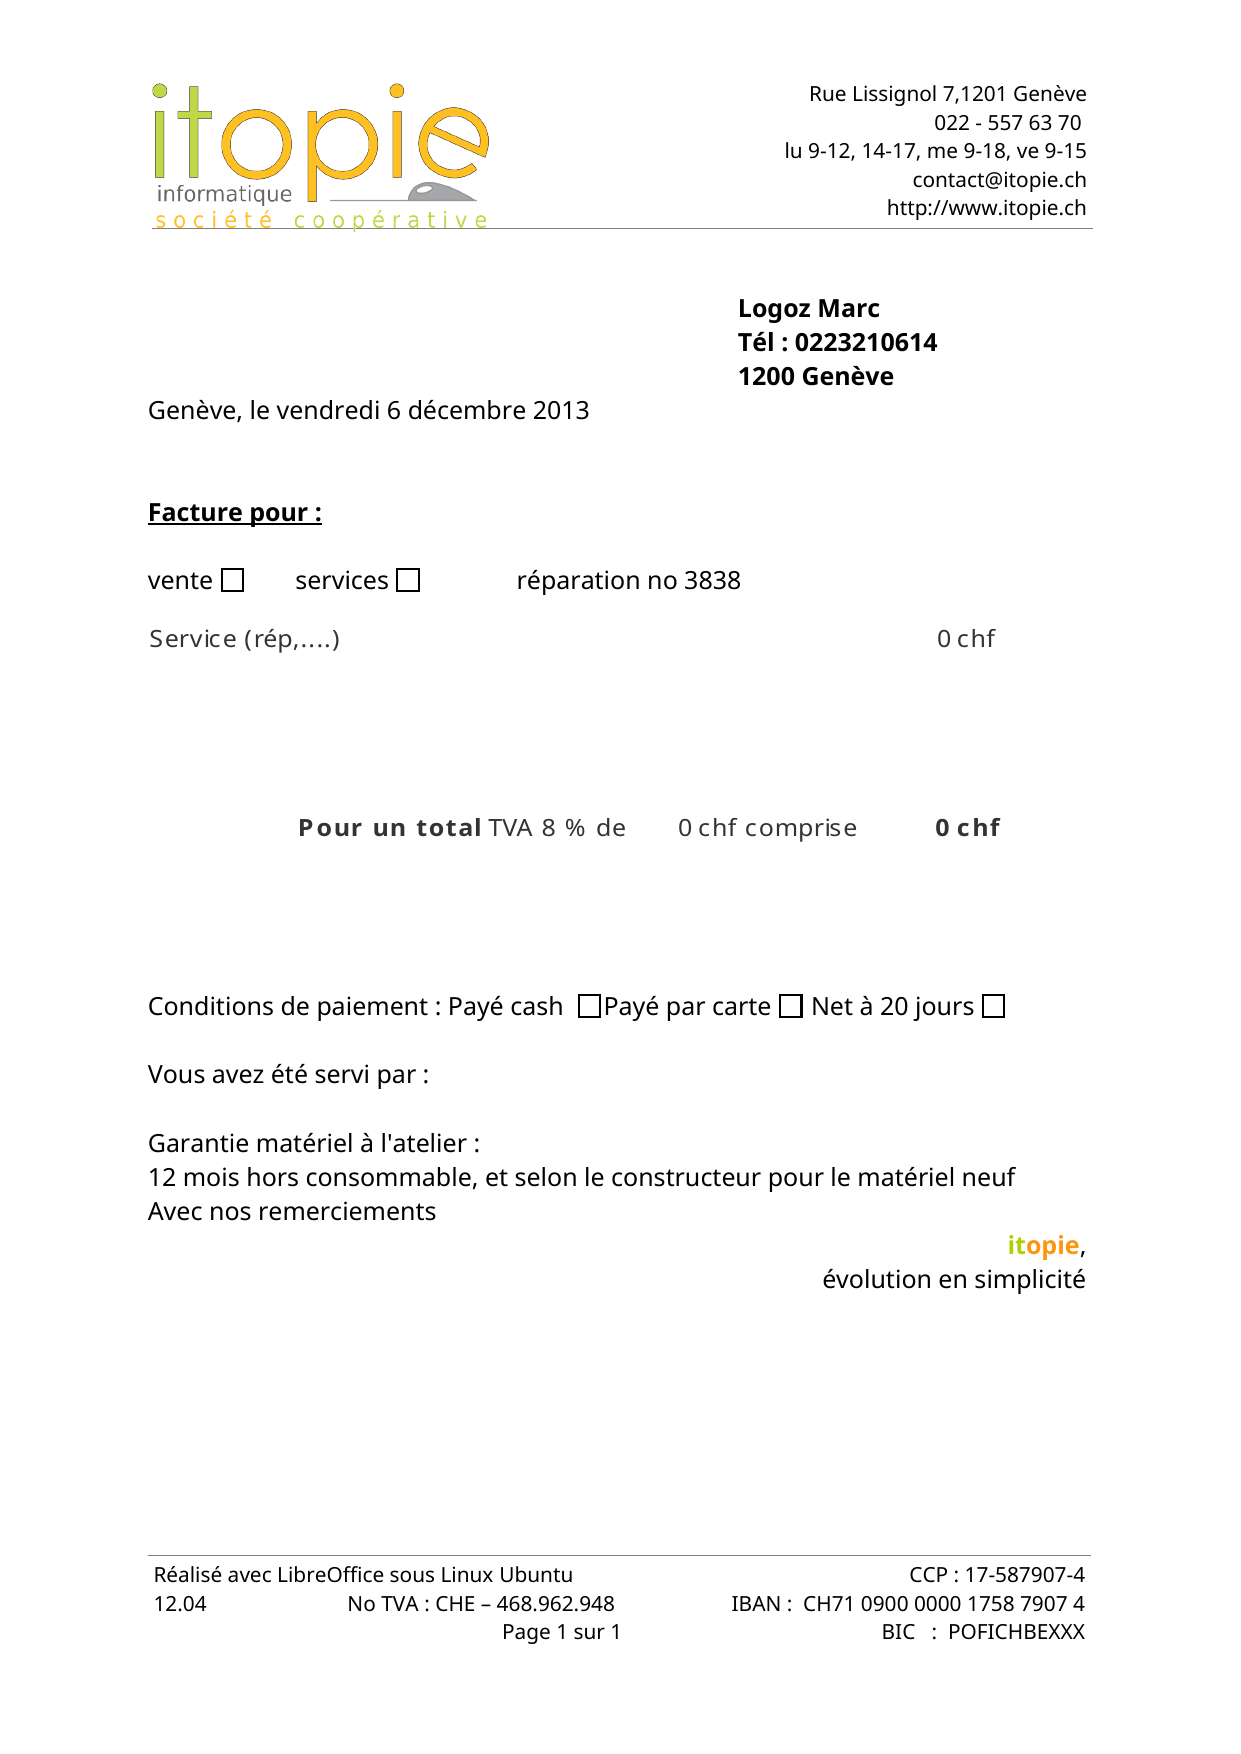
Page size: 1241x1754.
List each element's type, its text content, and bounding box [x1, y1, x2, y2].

text Genève, le vendredi 6 décembre 2013 [148, 392, 1093, 427]
text Facture pour : [148, 495, 1093, 529]
text évolution en simplicité [148, 1262, 1093, 1296]
text 1200 Genève [148, 358, 1093, 392]
text vente services réparation no 3838 [148, 563, 1093, 597]
text itopie, [148, 1227, 1093, 1262]
text Conditions de paiement : Payé cash Payé par carte Net à 20 jours [148, 989, 1093, 1023]
picture [138, 72, 500, 244]
text Tél : 0223210614 [148, 324, 1093, 358]
text Garantie matériel à l'atelier : [148, 1125, 1093, 1159]
text Logoz Marc [148, 290, 1093, 324]
text Vous avez été servi par : [148, 1057, 1093, 1091]
text Avec nos remerciements [148, 1193, 1093, 1227]
text 12 mois hors consommable, et selon le constructeur pour le matériel neuf [148, 1159, 1093, 1193]
